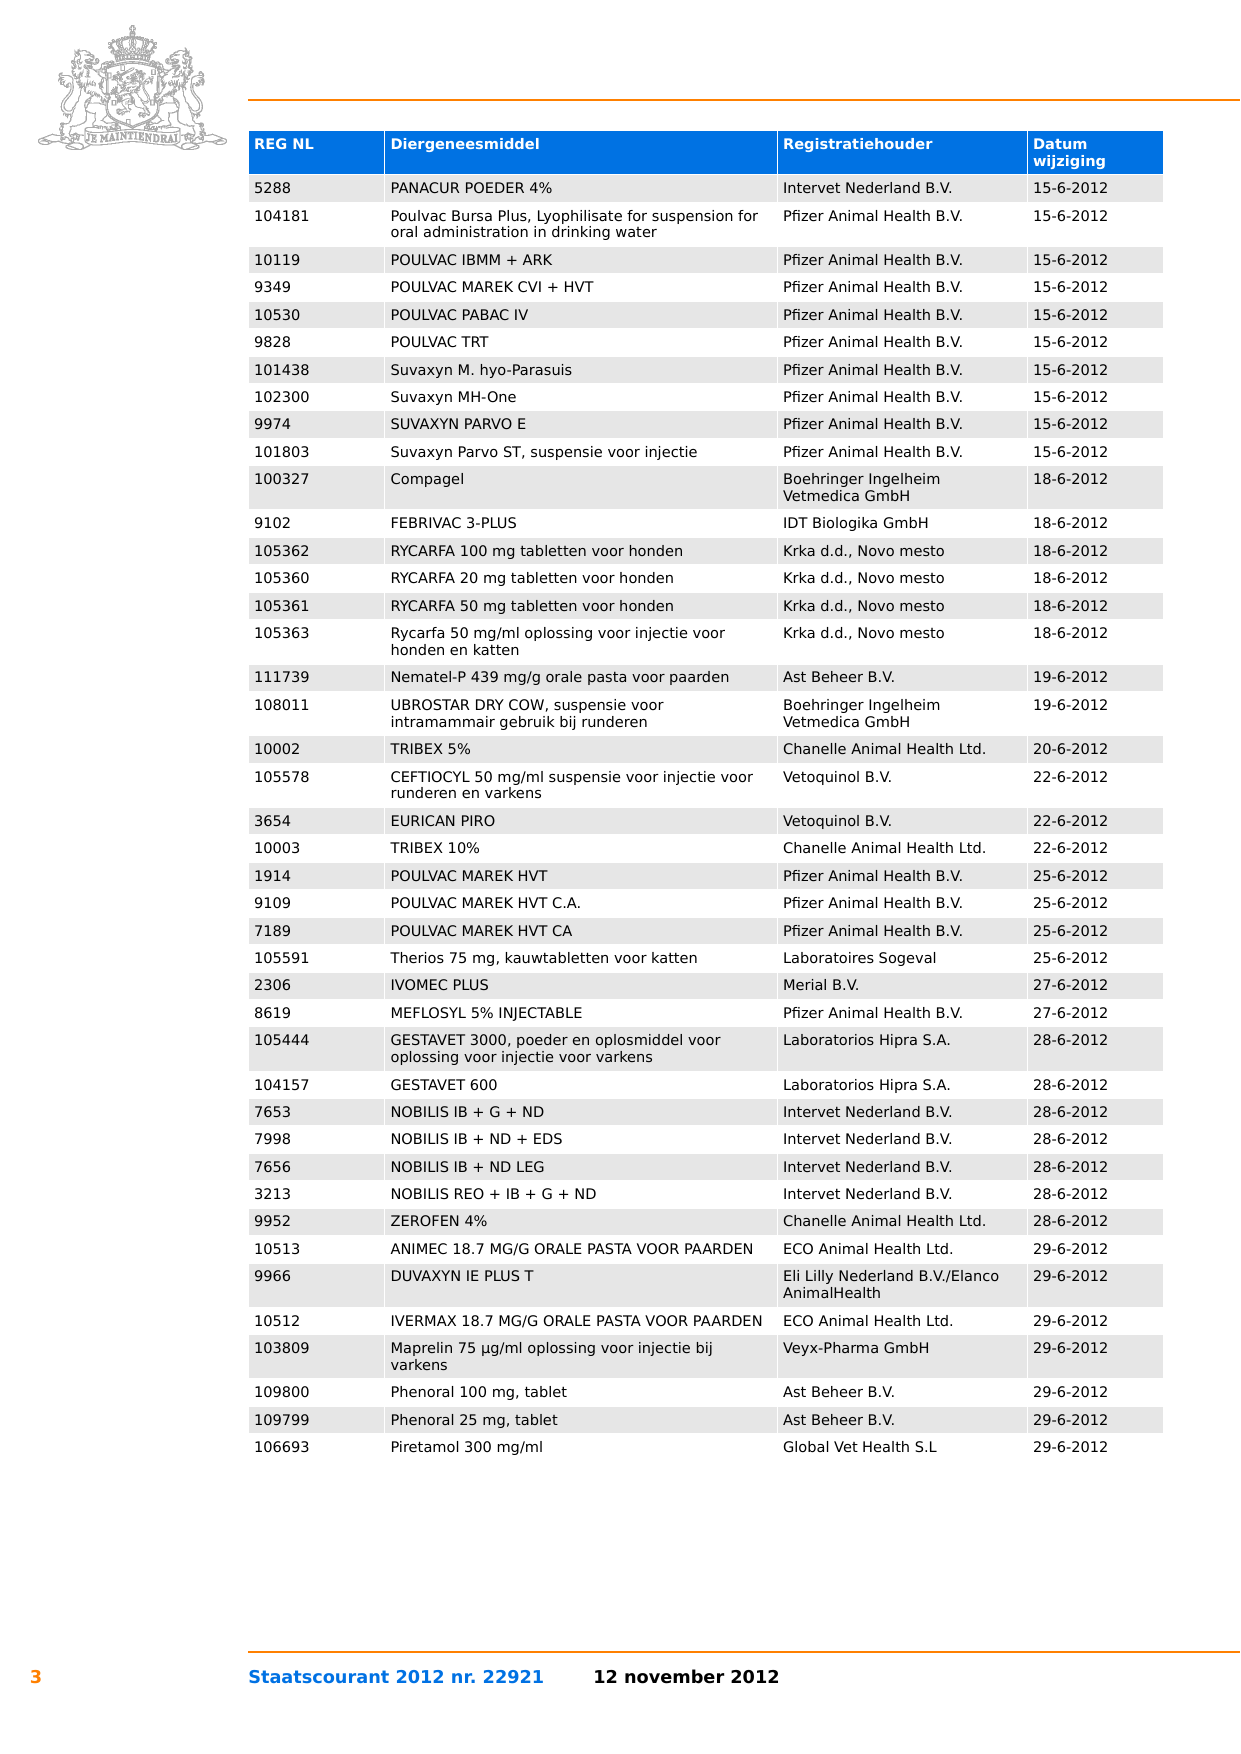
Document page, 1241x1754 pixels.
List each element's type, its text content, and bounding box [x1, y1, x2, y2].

table_cell Chanelle Animal Health Ltd. [778, 736, 1027, 763]
table_cell TRIBEX 5% [385, 736, 777, 763]
table_cell POULVAC TRT [385, 329, 777, 356]
table_cell Intervet Nederland B.V. [778, 1126, 1027, 1153]
table_cell 105444 [249, 1027, 384, 1071]
table_cell DUVAXYN IE PLUS T [385, 1264, 777, 1307]
table_cell 22-6-2012 [1028, 764, 1163, 807]
table_cell POULVAC MAREK HVT C.A. [385, 890, 777, 917]
table_cell 27-6-2012 [1028, 1000, 1163, 1026]
table_cell 27-6-2012 [1028, 973, 1163, 999]
table_cell 15-6-2012 [1028, 247, 1163, 273]
table_cell Intervet Nederland B.V. [778, 1099, 1027, 1125]
table_cell 10512 [249, 1308, 384, 1334]
table_cell 100327 [249, 466, 384, 509]
table_cell 106693 [249, 1434, 384, 1461]
table_cell 9974 [249, 411, 384, 438]
table_cell 105362 [249, 538, 384, 564]
table_cell TRIBEX 10% [385, 836, 777, 862]
table_cell 111739 [249, 665, 384, 691]
table_cell 29-6-2012 [1028, 1407, 1163, 1433]
table_cell 22-6-2012 [1028, 836, 1163, 862]
table_cell Pfizer Animal Health B.V. [778, 1000, 1027, 1026]
table_cell 15-6-2012 [1028, 439, 1163, 465]
table_cell RYCARFA 100 mg tabletten voor honden [385, 538, 777, 564]
table_cell 102300 [249, 384, 384, 410]
table_cell Pfizer Animal Health B.V. [778, 275, 1027, 301]
table_cell 9349 [249, 275, 384, 301]
table_cell 19-6-2012 [1028, 692, 1163, 735]
table_cell Pfizer Animal Health B.V. [778, 302, 1027, 328]
table_cell NOBILIS IB + ND LEG [385, 1154, 777, 1180]
table_cell 1914 [249, 863, 384, 889]
table_cell Phenoral 25 mg, tablet [385, 1407, 777, 1433]
table_cell Phenoral 100 mg, tablet [385, 1380, 777, 1406]
table_cell Pfizer Animal Health B.V. [778, 357, 1027, 383]
table_cell 19-6-2012 [1028, 665, 1163, 691]
table_cell Rycarfa 50 mg/ml oplossing voor injectie voor honden en katten [385, 620, 777, 663]
table_cell 18-6-2012 [1028, 511, 1163, 537]
table_header Diergeneesmiddel [385, 131, 777, 174]
table_cell Laboratorios Hipra S.A. [778, 1072, 1027, 1098]
table_cell Krka d.d., Novo mesto [778, 538, 1027, 564]
table_cell 25-6-2012 [1028, 890, 1163, 917]
table_cell Intervet Nederland B.V. [778, 1154, 1027, 1180]
table_cell Pfizer Animal Health B.V. [778, 863, 1027, 889]
table_cell RYCARFA 50 mg tabletten voor honden [385, 593, 777, 619]
table_cell 9828 [249, 329, 384, 356]
table_cell Boehringer Ingelheim Vetmedica GmbH [778, 466, 1027, 509]
table_cell Veyx-Pharma GmbH [778, 1335, 1027, 1378]
table_cell POULVAC MAREK HVT CA [385, 918, 777, 944]
table_cell Suvaxyn MH-One [385, 384, 777, 410]
table_cell 10530 [249, 302, 384, 328]
table_cell Krka d.d., Novo mesto [778, 620, 1027, 663]
table_cell 20-6-2012 [1028, 736, 1163, 763]
table_cell 22-6-2012 [1028, 808, 1163, 834]
table_cell Pfizer Animal Health B.V. [778, 890, 1027, 917]
table_cell NOBILIS REO + IB + G + ND [385, 1181, 777, 1208]
table_cell 7998 [249, 1126, 384, 1153]
table_cell CEFTIOCYL 50 mg/ml suspensie voor injectie voor runderen en varkens [385, 764, 777, 807]
table_cell Pfizer Animal Health B.V. [778, 918, 1027, 944]
table_cell 2306 [249, 973, 384, 999]
table_cell Krka d.d., Novo mesto [778, 565, 1027, 592]
table_cell 109799 [249, 1407, 384, 1433]
table_cell Pfizer Animal Health B.V. [778, 439, 1027, 465]
table_cell Vetoquinol B.V. [778, 808, 1027, 834]
table_cell 7653 [249, 1099, 384, 1125]
table_cell 3654 [249, 808, 384, 834]
table_cell 28-6-2012 [1028, 1099, 1163, 1125]
table_cell 9966 [249, 1264, 384, 1307]
table_cell 101438 [249, 357, 384, 383]
table_cell Laboratoires Sogeval [778, 945, 1027, 971]
table_cell 10003 [249, 836, 384, 862]
table_cell Ast Beheer B.V. [778, 665, 1027, 691]
table_cell Chanelle Animal Health Ltd. [778, 836, 1027, 862]
table_cell 18-6-2012 [1028, 620, 1163, 663]
table_cell Global Vet Health S.L [778, 1434, 1027, 1461]
table_cell 15-6-2012 [1028, 411, 1163, 438]
table_cell 28-6-2012 [1028, 1209, 1163, 1235]
table_cell Piretamol 300 mg/ml [385, 1434, 777, 1461]
table_cell 25-6-2012 [1028, 945, 1163, 971]
table_cell Intervet Nederland B.V. [778, 175, 1027, 202]
table_cell 105360 [249, 565, 384, 592]
table_cell FEBRIVAC 3-PLUS [385, 511, 777, 537]
table_cell 15-6-2012 [1028, 302, 1163, 328]
table_cell RYCARFA 20 mg tabletten voor honden [385, 565, 777, 592]
table_cell Vetoquinol B.V. [778, 764, 1027, 807]
table_cell 29-6-2012 [1028, 1308, 1163, 1334]
table_cell GESTAVET 3000, poeder en oplosmiddel voor oplossing voor injectie voor varkens [385, 1027, 777, 1071]
table_cell 104157 [249, 1072, 384, 1098]
table_cell MEFLOSYL 5% INJECTABLE [385, 1000, 777, 1026]
table_cell 15-6-2012 [1028, 203, 1163, 246]
table_cell 10002 [249, 736, 384, 763]
table_cell Therios 75 mg, kauwtabletten voor katten [385, 945, 777, 971]
table_cell 5288 [249, 175, 384, 202]
table_cell ECO Animal Health Ltd. [778, 1236, 1027, 1262]
table_cell 29-6-2012 [1028, 1236, 1163, 1262]
table_cell ECO Animal Health Ltd. [778, 1308, 1027, 1334]
table_cell 28-6-2012 [1028, 1027, 1163, 1071]
table_cell 108011 [249, 692, 384, 735]
table_cell 9102 [249, 511, 384, 537]
table_cell Pfizer Animal Health B.V. [778, 247, 1027, 273]
picture [38, 25, 227, 150]
table_cell NOBILIS IB + ND + EDS [385, 1126, 777, 1153]
table_cell 101803 [249, 439, 384, 465]
table_cell Laboratorios Hipra S.A. [778, 1027, 1027, 1071]
table_cell Krka d.d., Novo mesto [778, 593, 1027, 619]
table_header REG NL [249, 131, 384, 174]
table_cell PANACUR POEDER 4% [385, 175, 777, 202]
table_cell 29-6-2012 [1028, 1434, 1163, 1461]
table_cell 7656 [249, 1154, 384, 1180]
table_cell 28-6-2012 [1028, 1126, 1163, 1153]
table_cell Intervet Nederland B.V. [778, 1181, 1027, 1208]
table_cell Ast Beheer B.V. [778, 1407, 1027, 1433]
table_cell 8619 [249, 1000, 384, 1026]
table_cell GESTAVET 600 [385, 1072, 777, 1098]
table_cell 3213 [249, 1181, 384, 1208]
table_cell Chanelle Animal Health Ltd. [778, 1209, 1027, 1235]
table_cell 18-6-2012 [1028, 565, 1163, 592]
table_cell 15-6-2012 [1028, 175, 1163, 202]
table_cell UBROSTAR DRY COW, suspensie voor intramammair gebruik bij runderen [385, 692, 777, 735]
table_cell Pfizer Animal Health B.V. [778, 384, 1027, 410]
table_cell 9109 [249, 890, 384, 917]
table_cell 105361 [249, 593, 384, 619]
table_cell Ast Beheer B.V. [778, 1380, 1027, 1406]
table_cell 15-6-2012 [1028, 329, 1163, 356]
table_cell Nematel-P 439 mg/g orale pasta voor paarden [385, 665, 777, 691]
table_cell 105578 [249, 764, 384, 807]
table_cell IDT Biologika GmbH [778, 511, 1027, 537]
table_cell 15-6-2012 [1028, 357, 1163, 383]
table_cell 103809 [249, 1335, 384, 1378]
table_cell Poulvac Bursa Plus, Lyophilisate for suspension for oral administration in drinking water [385, 203, 777, 246]
table_cell POULVAC PABAC IV [385, 302, 777, 328]
table_cell EURICAN PIRO [385, 808, 777, 834]
table_cell 9952 [249, 1209, 384, 1235]
table_cell POULVAC MAREK CVI + HVT [385, 275, 777, 301]
table_cell Compagel [385, 466, 777, 509]
table_cell 15-6-2012 [1028, 384, 1163, 410]
table_cell 18-6-2012 [1028, 466, 1163, 509]
table_cell 25-6-2012 [1028, 863, 1163, 889]
table_cell 7189 [249, 918, 384, 944]
table_cell IVOMEC PLUS [385, 973, 777, 999]
table_cell ANIMEC 18.7 MG/G ORALE PASTA VOOR PAARDEN [385, 1236, 777, 1262]
table_header Datum wijziging [1028, 131, 1163, 174]
table_cell 28-6-2012 [1028, 1072, 1163, 1098]
table_cell Boehringer Ingelheim Vetmedica GmbH [778, 692, 1027, 735]
table_header Registratiehouder [778, 131, 1027, 174]
table_cell IVERMAX 18.7 MG/G ORALE PASTA VOOR PAARDEN [385, 1308, 777, 1334]
table_cell 105363 [249, 620, 384, 663]
table_cell 104181 [249, 203, 384, 246]
table_cell 28-6-2012 [1028, 1181, 1163, 1208]
table_cell ZEROFEN 4% [385, 1209, 777, 1235]
table_cell Pfizer Animal Health B.V. [778, 411, 1027, 438]
table_cell Suvaxyn M. hyo-Parasuis [385, 357, 777, 383]
table_cell POULVAC MAREK HVT [385, 863, 777, 889]
table_cell 10119 [249, 247, 384, 273]
table_cell NOBILIS IB + G + ND [385, 1099, 777, 1125]
table_cell 25-6-2012 [1028, 918, 1163, 944]
table_cell 10513 [249, 1236, 384, 1262]
table_cell 109800 [249, 1380, 384, 1406]
table_cell 28-6-2012 [1028, 1154, 1163, 1180]
table_cell 15-6-2012 [1028, 275, 1163, 301]
table_cell 18-6-2012 [1028, 593, 1163, 619]
table_cell Pfizer Animal Health B.V. [778, 203, 1027, 246]
table_cell Suvaxyn Parvo ST, suspensie voor injectie [385, 439, 777, 465]
table_cell POULVAC IBMM + ARK [385, 247, 777, 273]
table_cell 29-6-2012 [1028, 1335, 1163, 1378]
table_cell Eli Lilly Nederland B.V./Elanco AnimalHealth [778, 1264, 1027, 1307]
table_cell Merial B.V. [778, 973, 1027, 999]
table_cell 29-6-2012 [1028, 1380, 1163, 1406]
table_cell 105591 [249, 945, 384, 971]
table_cell 18-6-2012 [1028, 538, 1163, 564]
table_cell Pfizer Animal Health B.V. [778, 329, 1027, 356]
table_cell SUVAXYN PARVO E [385, 411, 777, 438]
table_cell Maprelin 75 µg/ml oplossing voor injectie bij varkens [385, 1335, 777, 1378]
table_cell 29-6-2012 [1028, 1264, 1163, 1307]
